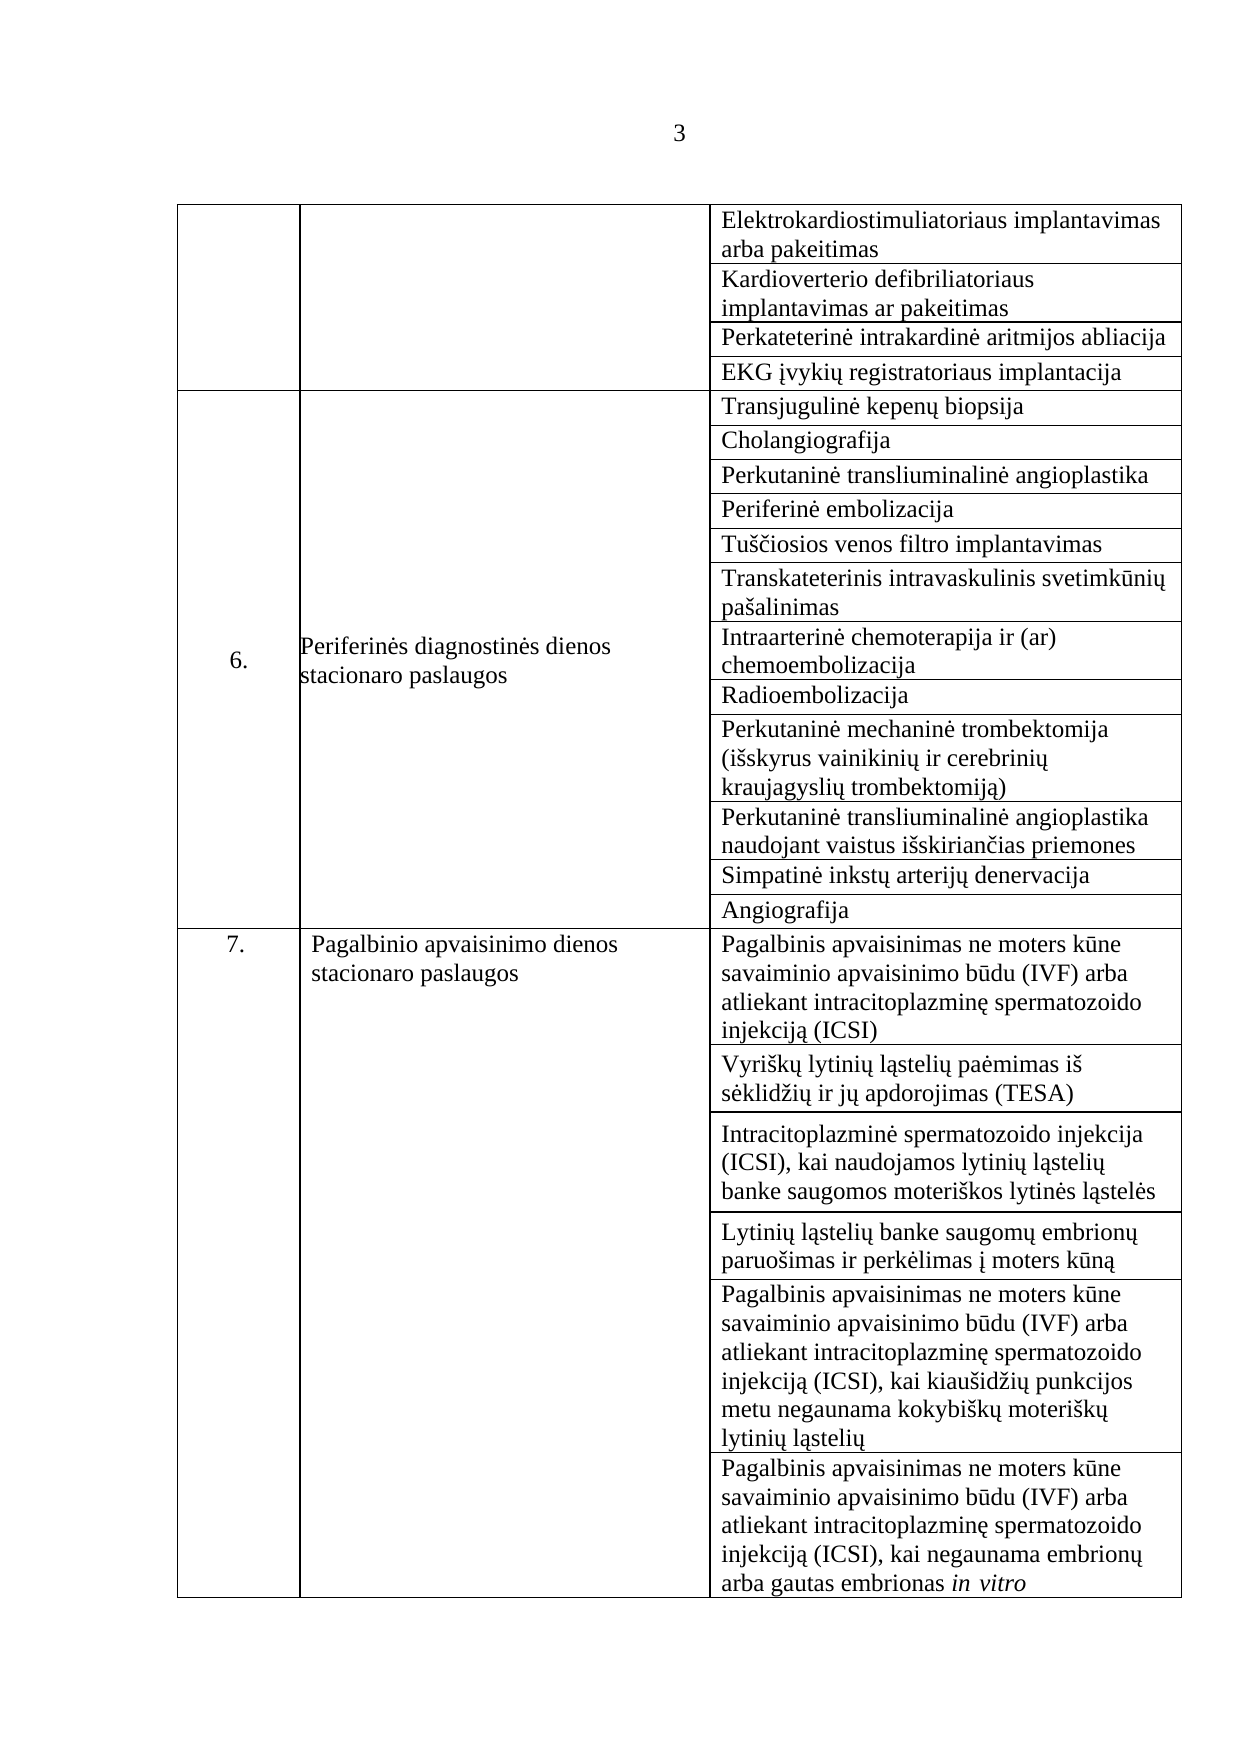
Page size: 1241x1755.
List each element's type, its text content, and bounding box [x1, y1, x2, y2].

table_cell Transkateterinis intravaskulinis svetimkūnių pašalinimas [711, 563, 1181, 621]
table_cell [178, 205, 299, 390]
table_cell Intracitoplazminė spermatozoido injekcija (ICSI), kai naudojamos lytinių ląstelių banke saugomos moteriškos lytinės ląstelės [711, 1113, 1181, 1211]
table_cell Kardioverterio defibriliatoriaus implantavimas ar pakeitimas [711, 264, 1181, 321]
table_cell 6. [178, 391, 299, 928]
table_cell Angiografija [711, 895, 1181, 928]
table_cell Transjugulinė kepenų biopsija [711, 391, 1181, 424]
table_cell Elektrokardiostimuliatoriaus implantavimas arba pakeitimas [711, 205, 1181, 263]
table_cell Cholangiografija [711, 426, 1181, 459]
table_cell Perkutaninė mechaninė trombektomija (išskyrus vainikinių ir cerebrinių kraujagyslių trombektomiją) [711, 715, 1181, 801]
table_cell Perkutaninė transliuminalinė angioplastika naudojant vaistus išskiriančias priemones [711, 802, 1181, 859]
table_cell Periferinės diagnostinės dienos stacionaro paslaugos [301, 391, 709, 928]
table_cell Intraarterinė chemoterapija ir (ar) chemoembolizacija [711, 622, 1181, 679]
table_cell EKG įvykių registratoriaus implantacija [711, 357, 1181, 390]
table_cell Lytinių ląstelių banke saugomų embrionų paruošimas ir perkėlimas į moters kūną [711, 1213, 1181, 1278]
table_cell Tuščiosios venos filtro implantavimas [711, 529, 1181, 562]
table_cell Pagalbinis apvaisinimas ne moters kūne savaiminio apvaisinimo būdu (IVF) arba atliekant intracitoplazminę spermatozoido injekciją (ICSI), kai negaunama embrionų arba gautas embrionas in vitro [711, 1453, 1181, 1597]
table_cell Simpatinė inkstų arterijų denervacija [711, 860, 1181, 894]
table_cell Periferinė embolizacija [711, 494, 1181, 528]
table_cell Perkutaninė transliuminalinė angioplastika [711, 460, 1181, 493]
table_cell Vyriškų lytinių ląstelių paėmimas iš sėklidžių ir jų apdorojimas (TESA) [711, 1045, 1181, 1111]
table_cell Perkateterinė intrakardinė aritmijos abliacija [711, 323, 1181, 356]
table_cell Radioembolizacija [711, 680, 1181, 713]
table_cell 7. [178, 929, 299, 1597]
table_cell [301, 205, 709, 390]
table_cell Pagalbinio apvaisinimo dienos stacionaro paslaugos [301, 929, 709, 1597]
table_cell Pagalbinis apvaisinimas ne moters kūne savaiminio apvaisinimo būdu (IVF) arba atliekant intracitoplazminę spermatozoido injekciją (ICSI), kai kiaušidžių punkcijos metu negaunama kokybiškų moteriškų lytinių ląstelių [711, 1280, 1181, 1452]
table_cell Pagalbinis apvaisinimas ne moters kūne savaiminio apvaisinimo būdu (IVF) arba atliekant intracitoplazminę spermatozoido injekciją (ICSI) [711, 929, 1181, 1044]
